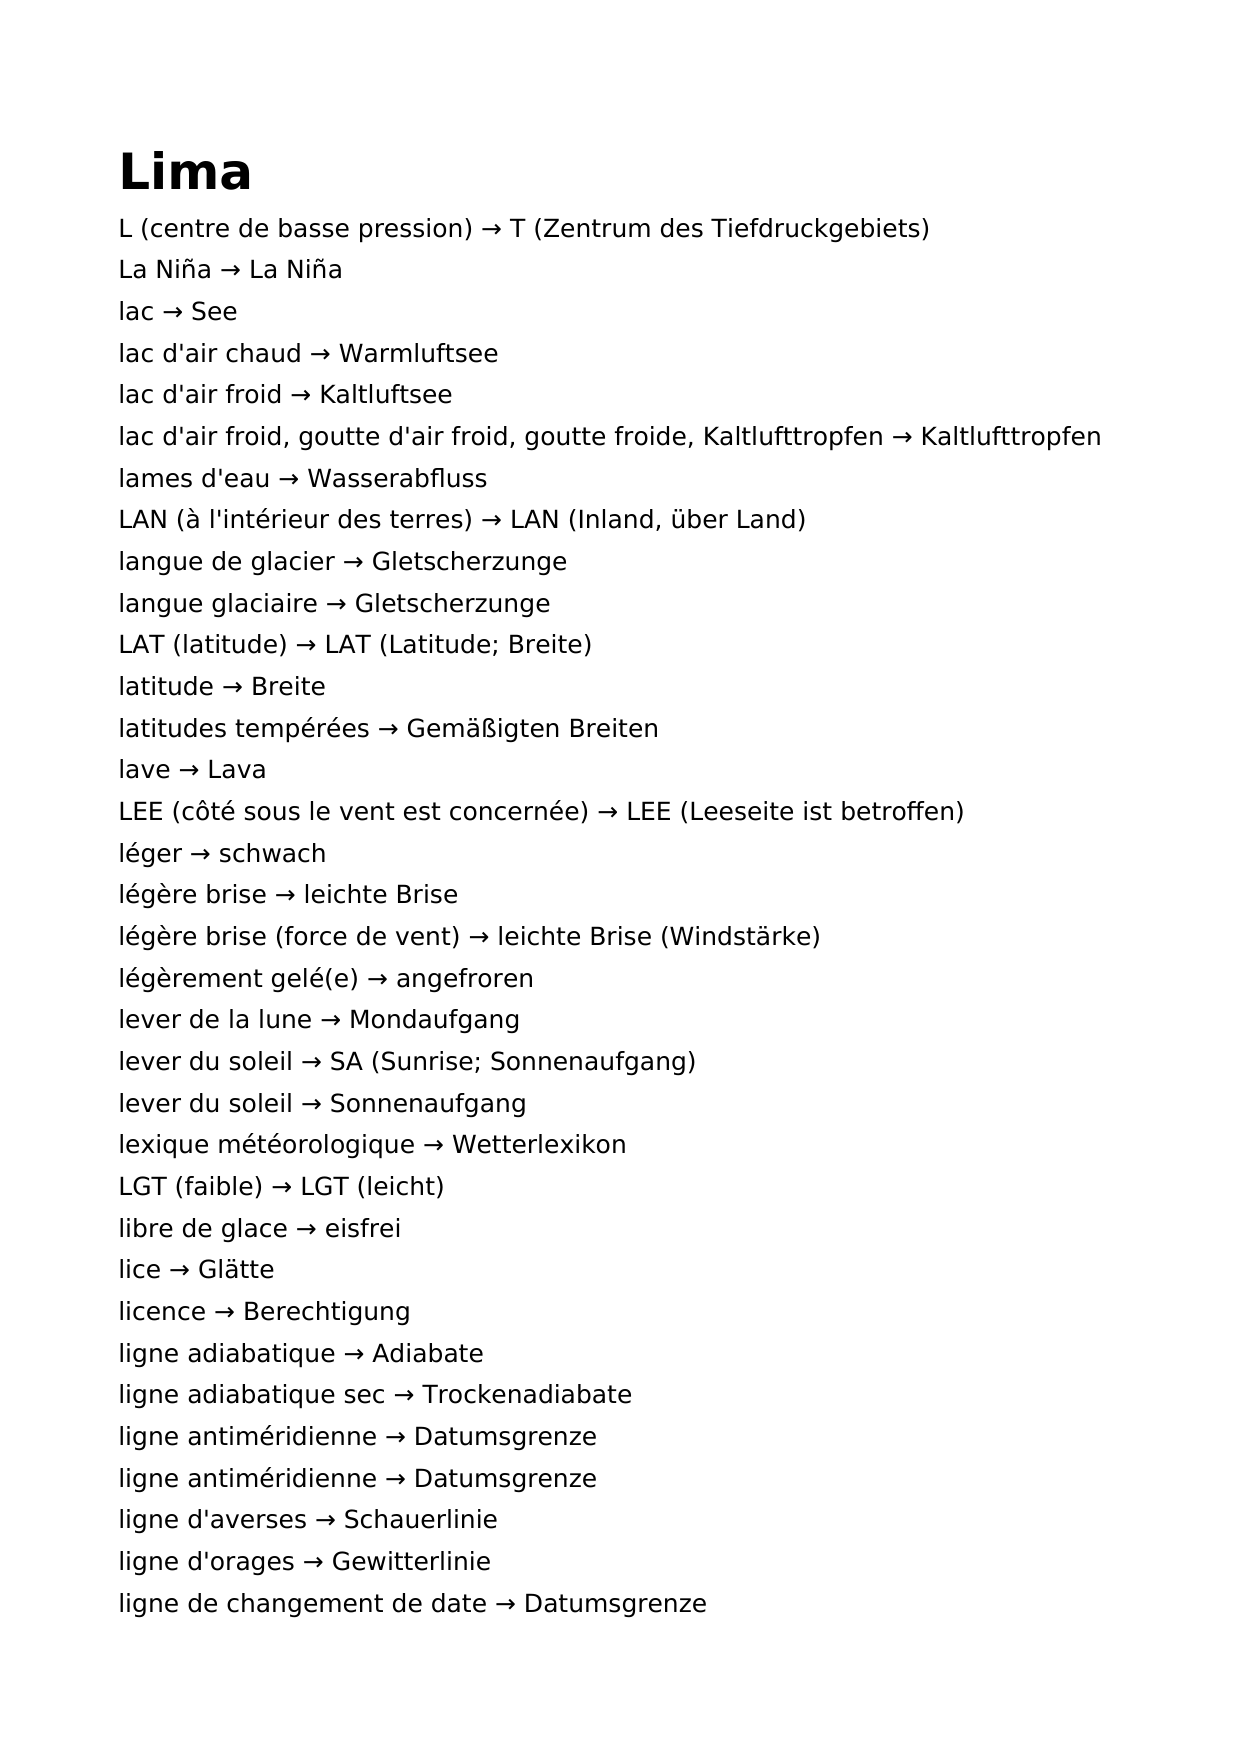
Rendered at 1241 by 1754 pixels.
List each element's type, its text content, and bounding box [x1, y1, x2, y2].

text libre de glace → eisfrei [118, 1214, 1122, 1243]
text ligne adiabatique sec → Trockenadiabate [118, 1381, 1122, 1410]
text lice → Glätte [118, 1256, 1122, 1285]
text lever de la lune → Mondaufgang [118, 1006, 1122, 1035]
text LAN (à l'intérieur des terres) → LAN (Inland, über Land) [118, 506, 1122, 535]
text lac d'air chaud → Warmluftsee [118, 339, 1122, 368]
text lever du soleil → SA (Sunrise; Sonnenaufgang) [118, 1047, 1122, 1076]
text LAT (latitude) → LAT (Latitude; Breite) [118, 631, 1122, 660]
text La Niña → La Niña [118, 256, 1122, 285]
text légèrement gelé(e) → angefroren [118, 964, 1122, 993]
text LGT (faible) → LGT (leicht) [118, 1172, 1122, 1201]
text licence → Berechtigung [118, 1297, 1122, 1326]
text lac d'air froid, goutte d'air froid, goutte froide, Kaltlufttropfen → Kaltlufttropfen [118, 422, 1122, 451]
text ligne d'orages → Gewitterlinie [118, 1547, 1122, 1576]
text légère brise (force de vent) → leichte Brise (Windstärke) [118, 922, 1122, 951]
text LEE (côté sous le vent est concernée) → LEE (Leeseite ist betroffen) [118, 797, 1122, 826]
text léger → schwach [118, 839, 1122, 868]
text lames d'eau → Wasserabfluss [118, 464, 1122, 493]
text ligne de changement de date → Datumsgrenze [118, 1589, 1122, 1618]
text latitudes tempérées → Gemäßigten Breiten [118, 714, 1122, 743]
text latitude → Breite [118, 672, 1122, 701]
text lac → See [118, 297, 1122, 326]
text légère brise → leichte Brise [118, 881, 1122, 910]
text ligne adiabatique → Adiabate [118, 1339, 1122, 1368]
text ligne antiméridienne → Datumsgrenze [118, 1422, 1122, 1451]
text L (centre de basse pression) → T (Zentrum des Tiefdruckgebiets) [118, 214, 1122, 243]
text ligne antiméridienne → Datumsgrenze [118, 1464, 1122, 1493]
text lexique météorologique → Wetterlexikon [118, 1131, 1122, 1160]
text langue de glacier → Gletscherzunge [118, 547, 1122, 576]
subtitle Lima [118, 143, 1122, 201]
text lac d'air froid → Kaltluftsee [118, 381, 1122, 410]
text ligne d'averses → Schauerlinie [118, 1506, 1122, 1535]
text lave → Lava [118, 756, 1122, 785]
text lever du soleil → Sonnenaufgang [118, 1089, 1122, 1118]
text langue glaciaire → Gletscherzunge [118, 589, 1122, 618]
